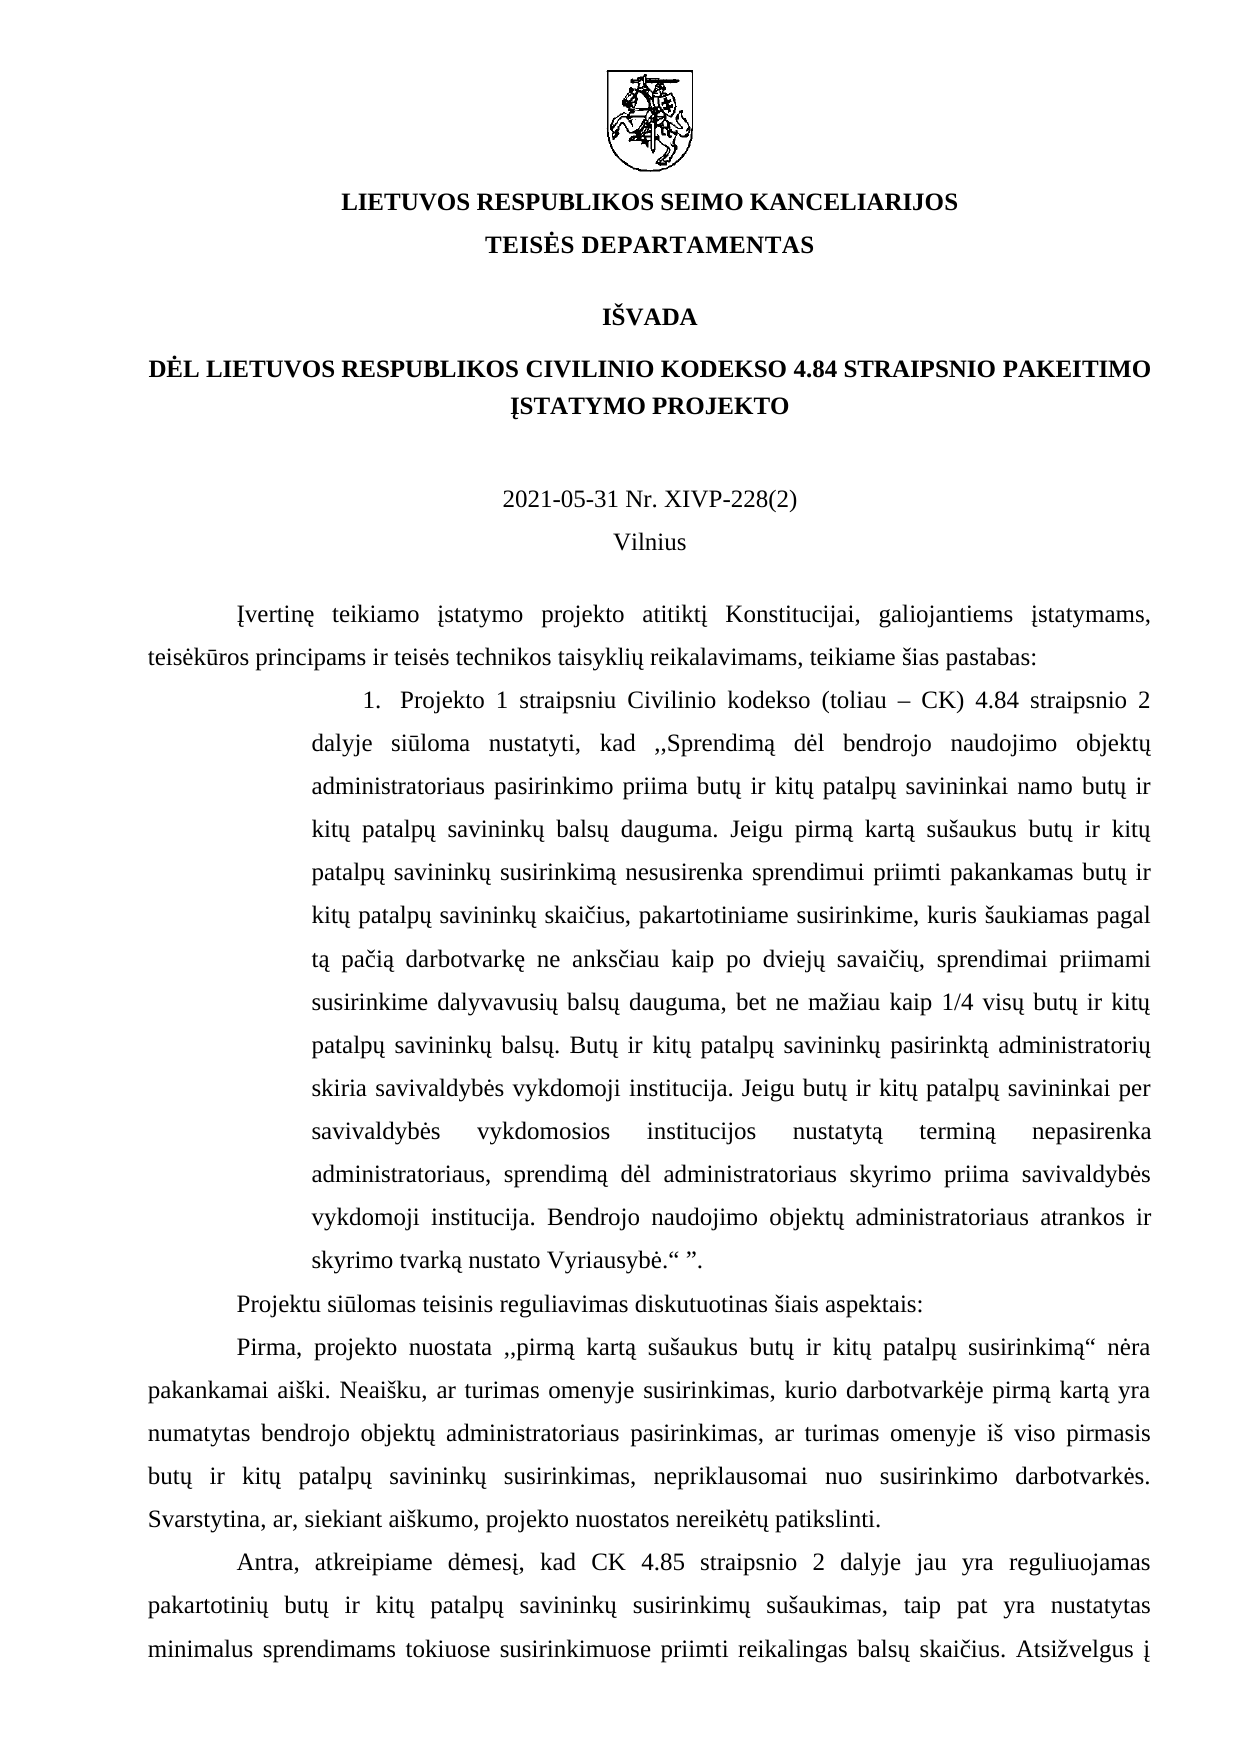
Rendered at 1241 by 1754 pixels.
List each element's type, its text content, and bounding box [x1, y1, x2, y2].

list Antra, atkreipiame dėmesį, kad CK 4.85 straipsnio 2 dalyje jau yra reguliuojamas pakartotinių butų ir kitų patalpų savininkų susirinkimų sušaukimas, taip pat yra nustatytas minimalus sprendimams tokiuose susirinkimuose priimti reikalingas balsų skaičius. Atsižvelgus į [148, 1547, 1152, 1662]
text IŠVADA [148, 302, 1152, 331]
text Vilnius [148, 527, 1152, 556]
list Projektu siūlomas teisinis reguliavimas diskutuotinas šiais aspektais: [148, 1289, 1152, 1317]
text TEISĖS DEPARTAMENTAS [148, 230, 1152, 259]
list Pirma, projekto nuostata ,,pirmą kartą sušaukus butų ir kitų patalpų susirinkimą“ nėra pakankamai aiški. Neaišku, ar turimas omenyje susirinkimas, kurio darbotvarkėje pirmą kartą yra numatytas bendrojo objektų administratoriaus pasirinkimas, ar turimas omenyje iš viso pirmasis butų ir kitų patalpų savininkų susirinkimas, nepriklausomai nuo susirinkimo darbotvarkės. Svarstytina, ar, siekiant aiškumo, projekto nuostatos nereikėtų patikslinti. [148, 1332, 1152, 1533]
text 2021-05-31 Nr. XIVP-228(2) [148, 484, 1152, 512]
text DĖL LIETUVOS RESPUBLIKOS CIVILINIO KODEKSO 4.84 STRAIPSNIO PAKEITIMO ĮSTATYMO PROJEKTO [148, 345, 1152, 420]
text LIETUVOS RESPUBLIKOS SEIMO KANCELIARIJOS [148, 187, 1152, 216]
text Įvertinę teikiamo įstatymo projekto atitiktį Konstitucijai, galiojantiems įstatymams, teisėkūros principams ir teisės technikos taisyklių reikalavimams, teikiame šias pastabas: [148, 599, 1152, 671]
list Projekto 1 straipsniu Civilinio kodekso (toliau – CK) 4.84 straipsnio 2 dalyje siūloma nustatyti, kad ,,Sprendimą dėl bendrojo naudojimo objektų administratoriaus pasirinkimo priima butų ir kitų patalpų savininkai namo butų ir kitų patalpų savininkų balsų dauguma. Jeigu pirmą kartą sušaukus butų ir kitų patalpų savininkų susirinkimą nesusirenka sprendimui priimti pakankamas butų ir kitų patalpų savininkų skaičius, pakartotiniame susirinkime, kuris šaukiamas pagal tą pačią darbotvarkę ne anksčiau kaip po dviejų savaičių, sprendimai priimami susirinkime dalyvavusių balsų dauguma, bet ne mažiau kaip 1/4 visų butų ir kitų patalpų savininkų balsų. Butų ir kitų patalpų savininkų pasirinktą administratorių skiria savivaldybės vykdomoji institucija. Jeigu butų ir kitų patalpų savininkai per savivaldybės vykdomosios institucijos nustatytą terminą nepasirenka administratoriaus, sprendimą dėl administratoriaus skyrimo priima savivaldybės vykdomoji institucija. Bendrojo naudojimo objektų administratoriaus atrankos ir skyrimo tvarką nustato Vyriausybė.“ ”. [274, 685, 1152, 1274]
